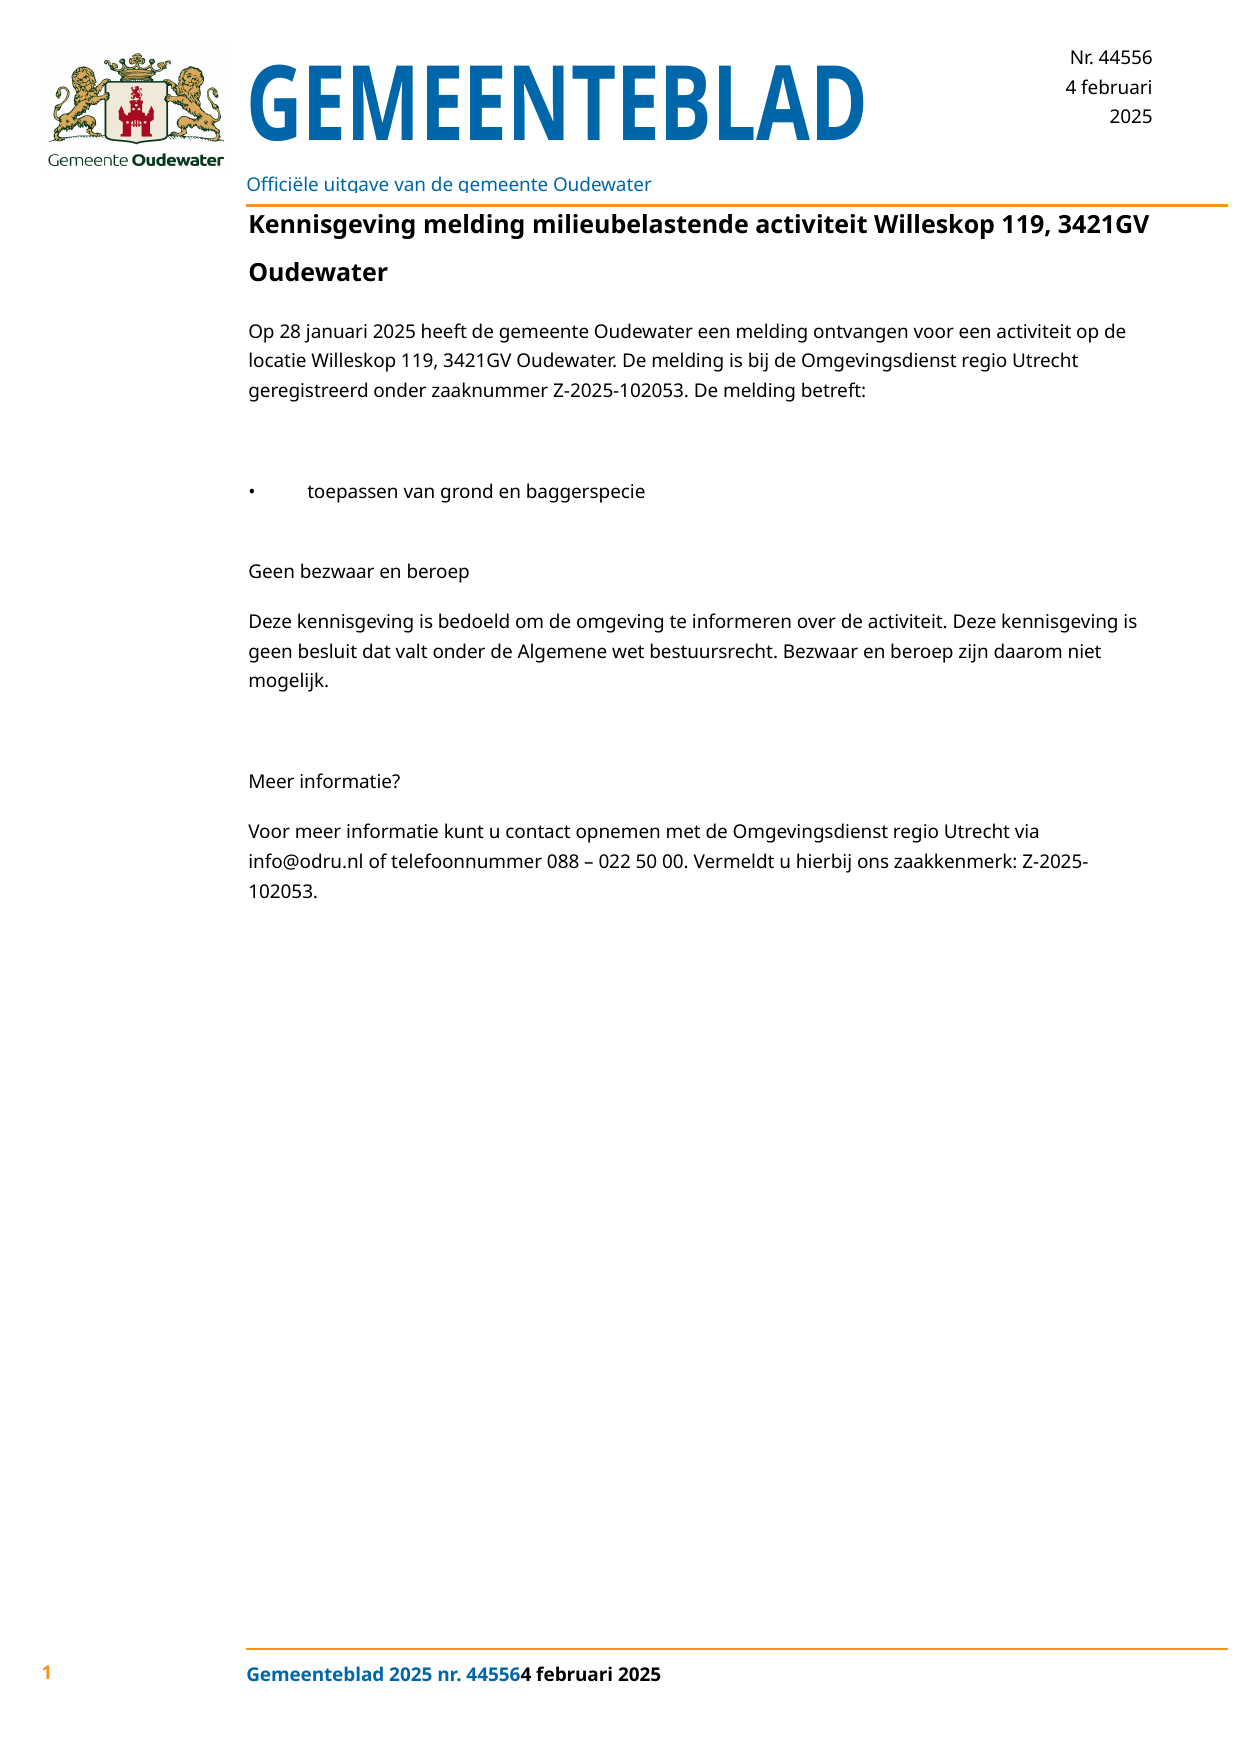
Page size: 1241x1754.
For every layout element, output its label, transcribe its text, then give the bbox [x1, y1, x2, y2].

text Meer informatie? [248, 768, 1152, 794]
text Deze kennisgeving is bedoeld om de omgeving te informeren over de activiteit. Deze kennisgeving is geen besluit dat valt onder de Algemene wet bestuursrecht. Bezwaar en beroep zijn daarom niet mogelijk. [248, 608, 1152, 693]
text Geen bezwaar en beroep [248, 558, 1152, 584]
text Voor meer informatie kunt u contact opnemen met de Omgevingsdienst regio Utrecht via info@odru.nl of telefoonnummer 088 – 022 50 00. Vermeldt u hierbij ons zaakkenmerk: Z-2025-102053. [248, 819, 1152, 904]
list toepassen van grond en baggerspecie [248, 478, 1152, 504]
text Op 28 januari 2025 heeft de gemeente Oudewater een melding ontvangen voor een activiteit op de locatie Willeskop 119, 3421GV Oudewater. De melding is bij de Omgevingsdienst regio Utrecht geregistreerd onder zaaknummer Z-2025-102053. De melding betreft: [248, 318, 1152, 403]
picture [41, 47, 231, 172]
text Kennisgeving melding milieubelastende activiteit Willeskop 119, 3421GV Oudewater [248, 207, 1152, 288]
